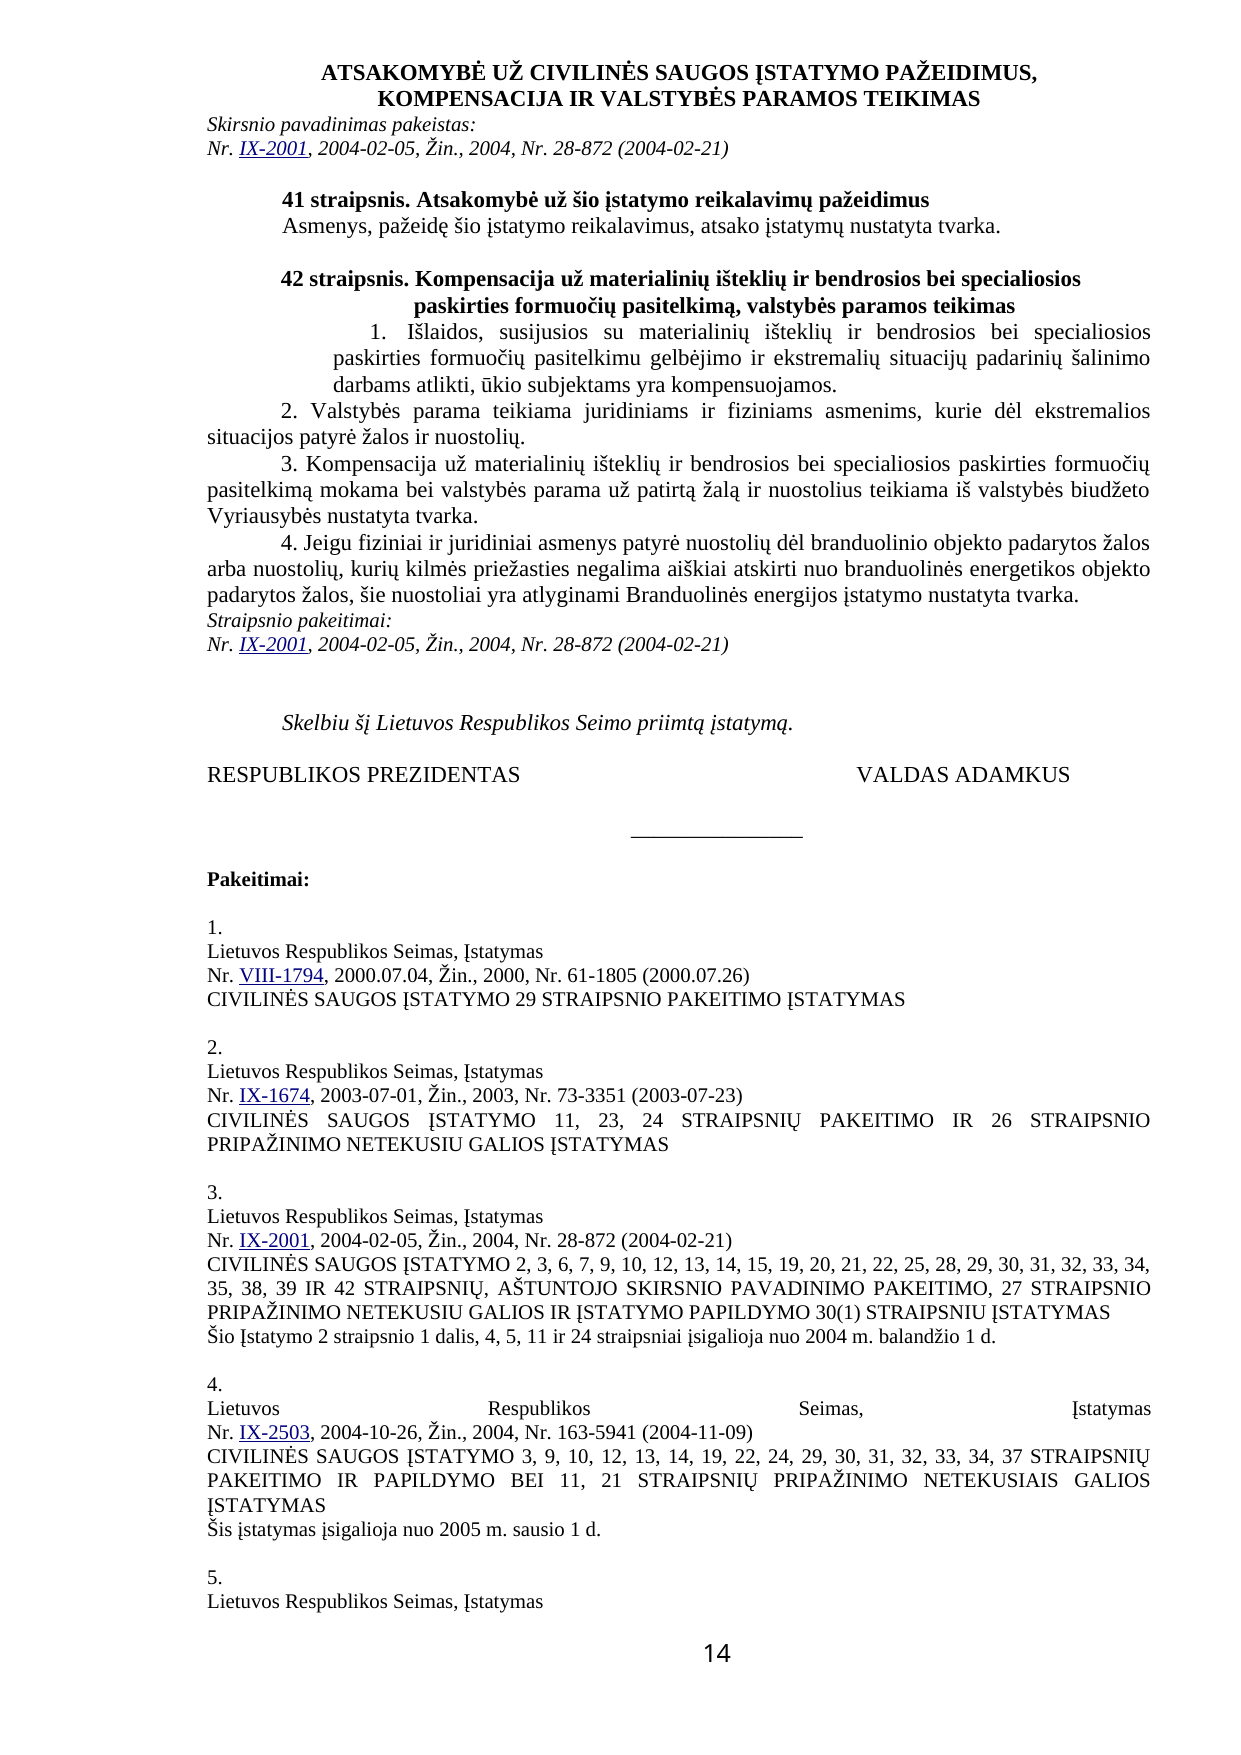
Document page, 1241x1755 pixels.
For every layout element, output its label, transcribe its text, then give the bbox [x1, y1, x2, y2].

text Lietuvos Respublikos Seimas, Įstatymas [207, 1059, 1152, 1083]
text Nr. IX-1674, 2003-07-01, Žin., 2003, Nr. 73-3351 (2003-07-23) [207, 1083, 1152, 1107]
text 2. [207, 1035, 1152, 1059]
text RESPUBLIKOS PREZIDENTAS VALDAS ADAMKUS [207, 761, 1152, 788]
text Skelbiu šį Lietuvos Respublikos Seimo priimtą įstatymą. [207, 709, 1152, 735]
text Straipsnio pakeitimai: [207, 608, 1152, 632]
text Nr. IX-2001, 2004-02-05, Žin., 2004, Nr. 28-872 (2004-02-21) [207, 136, 1152, 160]
text Asmenys, pažeidę šio įstatymo reikalavimus, atsako įstatymų nustatyta tvarka. [207, 213, 1152, 239]
text Nr. IX-2001, 2004-02-05, Žin., 2004, Nr. 28-872 (2004-02-21) [207, 1228, 1152, 1252]
text Lietuvos Respublikos Seimas, Įstatymas [207, 939, 1152, 963]
text Šis įstatymas įsigalioja nuo 2005 m. sausio 1 d. [207, 1517, 1152, 1541]
list Išlaidos, susijusios su materialinių išteklių ir bendrosios bei specialiosios paskirties formuočių pasitelkimu gelbėjimo ir ekstremalių situacijų padarinių šalinimo darbams atlikti, ūkio subjektams yra kompensuojamos. [295, 318, 1152, 397]
text ATSAKOMYBĖ UŽ CIVILINĖS SAUGOS ĮSTATYMO PAŽEIDIMUS, [207, 59, 1152, 85]
text Lietuvos Respublikos Seimas, Įstatymas Nr. IX-2503, 2004-10-26, Žin., 2004, Nr. 163-5941 (2004-11-09) [207, 1396, 1152, 1444]
text 42 straipsnis. Kompensacija už materialinių išteklių ir bendrosios bei specialiosios [207, 265, 1152, 292]
text CIVILINĖS SAUGOS ĮSTATYMO 3, 9, 10, 12, 13, 14, 19, 22, 24, 29, 30, 31, 32, 33, 34, 37 STRAIPSNIŲ PAKEITIMO IR PAPILDYMO BEI 11, 21 STRAIPSNIŲ PRIPAŽINIMO NETEKUSIAIS GALIOS ĮSTATYMAS [207, 1444, 1152, 1517]
text CIVILINĖS SAUGOS ĮSTATYMO 11, 23, 24 STRAIPSNIŲ PAKEITIMO IR 26 STRAIPSNIO PRIPAŽINIMO NETEKUSIU GALIOS ĮSTATYMAS [207, 1107, 1152, 1156]
text _______________ [207, 814, 1152, 841]
text Nr. IX-2001, 2004-02-05, Žin., 2004, Nr. 28-872 (2004-02-21) [207, 632, 1152, 656]
text KOMPENSACIJA IR VALSTYBĖS PARAMOS TEIKIMAS [207, 85, 1152, 112]
text 3. [207, 1180, 1152, 1204]
text 3. Kompensacija už materialinių išteklių ir bendrosios bei specialiosios paskirties formuočių pasitelkimą mokama bei valstybės parama už patirtą žalą ir nuostolius teikiama iš valstybės biudžeto Vyriausybės nustatyta tvarka. [207, 450, 1152, 529]
text 4. Jeigu fiziniai ir juridiniai asmenys patyrė nuostolių dėl branduolinio objekto padarytos žalos arba nuostolių, kurių kilmės priežasties negalima aiškiai atskirti nuo branduolinės energetikos objekto padarytos žalos, šie nuostoliai yra atlyginami Branduolinės energijos įstatymo nustatyta tvarka. [207, 529, 1152, 608]
text Šio Įstatymo 2 straipsnio 1 dalis, 4, 5, 11 ir 24 straipsniai įsigalioja nuo 2004 m. balandžio 1 d. [207, 1324, 1152, 1348]
text paskirties formuočių pasitelkimą, valstybės paramos teikimas [207, 292, 1152, 318]
text Nr. VIII-1794, 2000.07.04, Žin., 2000, Nr. 61-1805 (2000.07.26) [207, 963, 1152, 987]
text CIVILINĖS SAUGOS ĮSTATYMO 2, 3, 6, 7, 9, 10, 12, 13, 14, 15, 19, 20, 21, 22, 25, 28, 29, 30, 31, 32, 33, 34, 35, 38, 39 IR 42 STRAIPSNIŲ, AŠTUNTOJO SKIRSNIO PAVADINIMO PAKEITIMO, 27 STRAIPSNIO PRIPAŽINIMO NETEKUSIU GALIOS IR ĮSTATYMO PAPILDYMO 30(1) STRAIPSNIU ĮSTATYMAS [207, 1252, 1152, 1324]
text 5. [207, 1565, 1152, 1589]
text 4. [207, 1372, 1152, 1396]
text 1. [207, 915, 1152, 939]
text CIVILINĖS SAUGOS ĮSTATYMO 29 STRAIPSNIO PAKEITIMO ĮSTATYMAS [207, 987, 1152, 1011]
text 41 straipsnis. Atsakomybė už šio įstatymo reikalavimų pažeidimus [207, 186, 1152, 213]
text Pakeitimai: [207, 867, 1152, 891]
text Lietuvos Respublikos Seimas, Įstatymas [207, 1204, 1152, 1228]
text Lietuvos Respublikos Seimas, Įstatymas [207, 1589, 1152, 1613]
text 2. Valstybės parama teikiama juridiniams ir fiziniams asmenims, kurie dėl ekstremalios situacijos patyrė žalos ir nuostolių. [207, 397, 1152, 450]
text Skirsnio pavadinimas pakeistas: [207, 112, 1152, 136]
